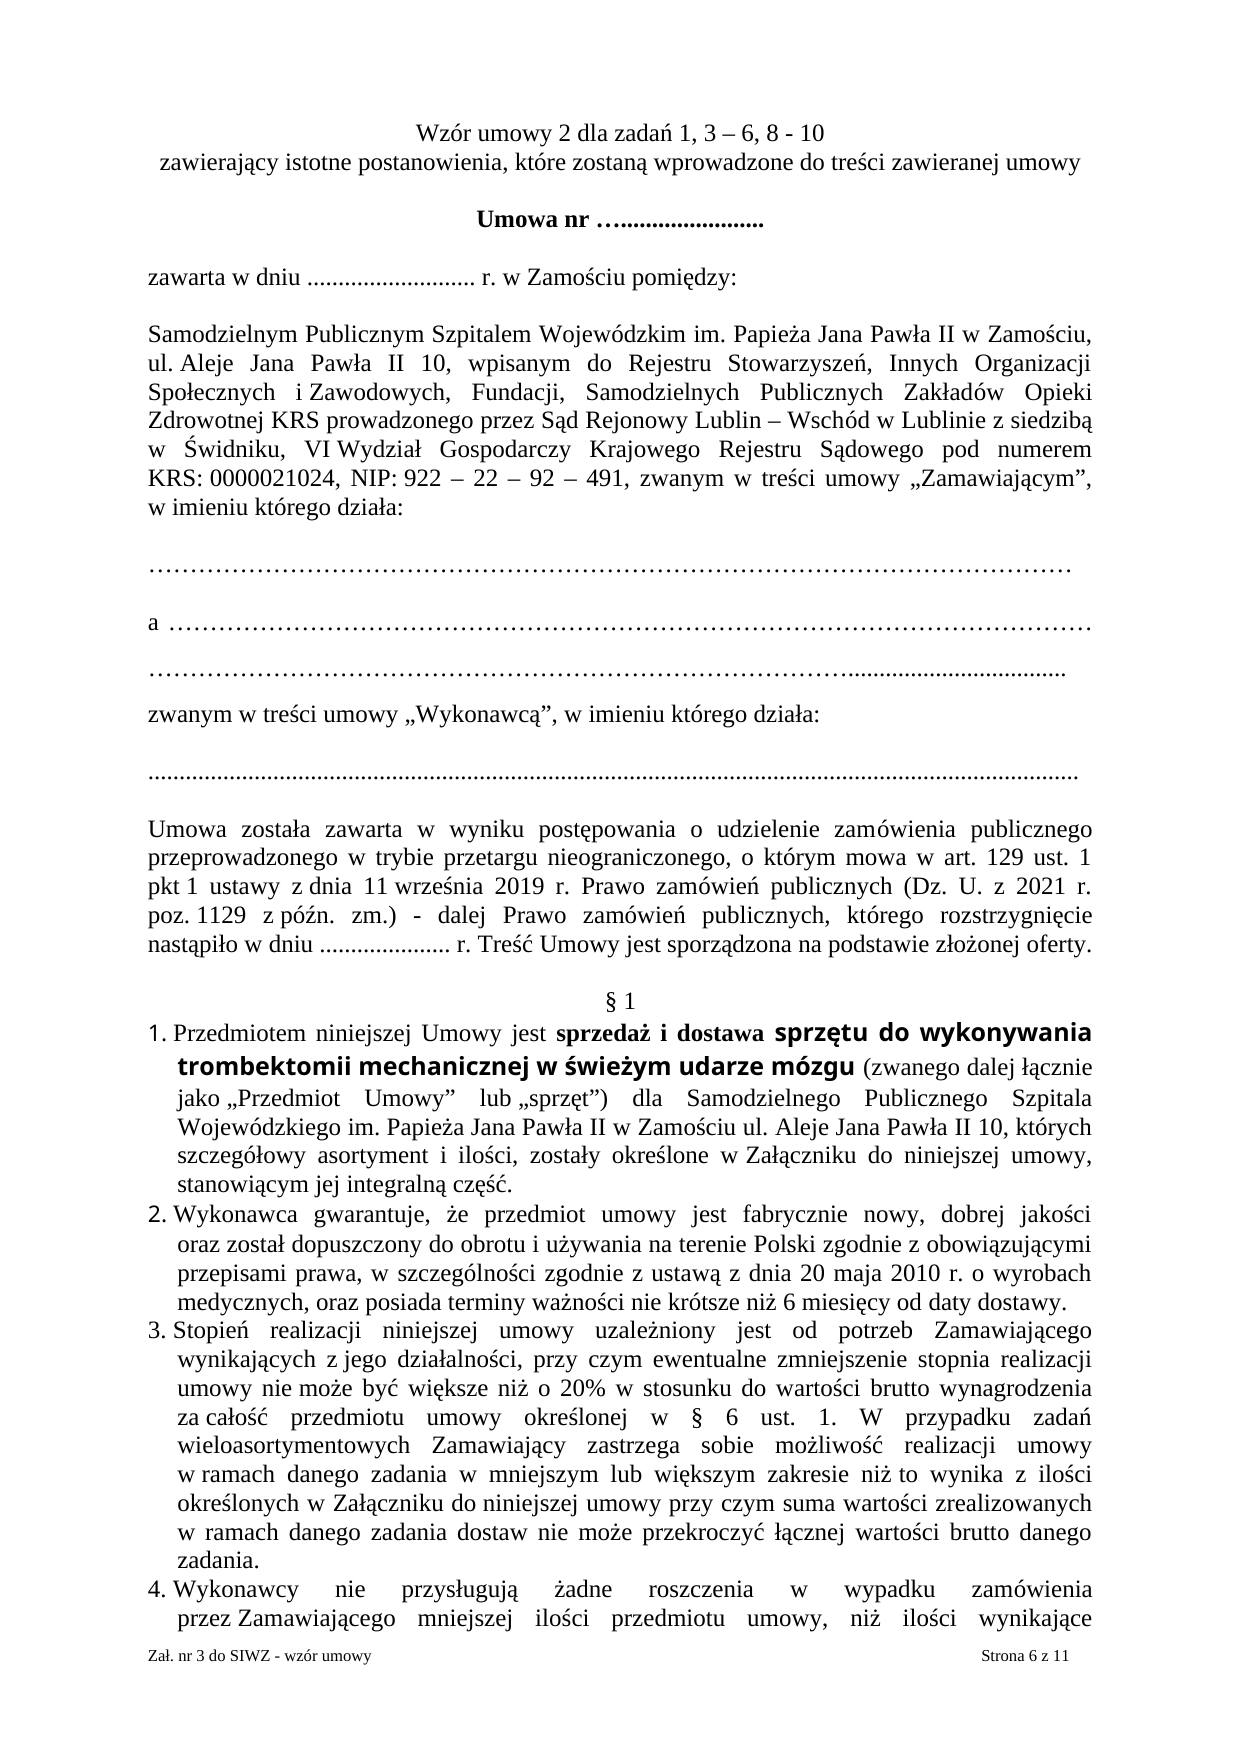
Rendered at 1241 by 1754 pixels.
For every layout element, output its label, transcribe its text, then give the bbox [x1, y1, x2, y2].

text Umowa została zawarta w wyniku postępowania o udzielenie zamówienia publicznego przeprowadzonego w trybie przetargu nieograniczonego, o którym mowa w art. 129 ust. 1 pkt 1 ustawy z dnia 11 września 2019 r. Prawo zamówień publicznych (Dz. U. z 2021 r. poz. 1129 z późn. zm.) - dalej Prawo zamówień publicznych, którego rozstrzygnięcie nastąpiło w dniu ..................... r. Treść Umowy jest sporządzona na podstawie złożonej oferty. [148, 814, 1093, 957]
text a ………………………………………………………………………………………………… …………………………………………………………………………................................... [148, 607, 1093, 682]
list Wykonawcy nie przysługują żadne roszczenia w wypadku zamówienia przez Zamawiającego mniejszej ilości przedmiotu umowy, niż ilości wynikające [148, 1574, 1093, 1632]
text ………………………………………………………………………………………………… [148, 549, 1093, 578]
text Samodzielnym Publicznym Szpitalem Wojewódzkim im. Papieża Jana Pawła II w Zamościu, ul. Aleje Jana Pawła II 10, wpisanym do Rejestru Stowarzyszeń, Innych Organizacji Społecznych i Zawodowych, Fundacji, Samodzielnych Publicznych Zakładów Opieki Zdrowotnej KRS prowadzonego przez Sąd Rejonowy Lublin – Wschód w Lublinie z siedzibą w Świdniku, VI Wydział Gospodarczy Krajowego Rejestru Sądowego pod numerem KRS: 0000021024, NIP: 922 – 22 – 92 – 491, zwanym w treści umowy „Zamawiającym”, w imieniu którego działa: [148, 319, 1093, 521]
text Umowa nr …....................... [148, 204, 1093, 233]
text ..................................................................................................................................................... [148, 756, 1093, 785]
list Stopień realizacji niniejszej umowy uzależniony jest od potrzeb Zamawiającego wynikających z jego działalności, przy czym ewentualne zmniejszenie stopnia realizacji umowy nie może być większe niż o 20% w stosunku do wartości brutto wynagrodzenia za całość przedmiotu umowy określonej w § 6 ust. 1. W przypadku zadań wieloasortymentowych Zamawiający zastrzega sobie możliwość realizacji umowy w ramach danego zadania w mniejszym lub większym zakresie niż to wynika z ilości określonych w Załączniku do niniejszej umowy przy czym suma wartości zrealizowanych w ramach danego zadania dostaw nie może przekroczyć łącznej wartości brutto danego zadania. [148, 1316, 1093, 1574]
text § 1 [148, 986, 1093, 1015]
text Wzór umowy 2 dla zadań 1, 3 – 6, 8 - 10 [148, 118, 1093, 147]
list Przedmiotem niniejszej Umowy jest sprzedaż i dostawa sprzętu do wykonywania trombektomii mechanicznej w świeżym udarze mózgu (zwanego dalej łącznie jako „Przedmiot Umowy” lub „sprzęt”) dla Samodzielnego Publicznego Szpitala Wojewódzkiego im. Papieża Jana Pawła II w Zamościu ul. Aleje Jana Pawła II 10, których szczegółowy asortyment i ilości, zostały określone w Załączniku do niniejszej umowy, stanowiącym jej integralną część. [148, 1015, 1093, 1198]
text zawierający istotne postanowienia, które zostaną wprowadzone do treści zawieranej umowy [148, 147, 1093, 176]
text zawarta w dniu ........................... r. w Zamościu pomiędzy: [148, 262, 1093, 291]
list Wykonawca gwarantuje, że przedmiot umowy jest fabrycznie nowy, dobrej jakości oraz został dopuszczony do obrotu i używania na terenie Polski zgodnie z obowiązującymi przepisami prawa, w szczególności zgodnie z ustawą z dnia 20 maja 2010 r. o wyrobach medycznych, oraz posiada terminy ważności nie krótsze niż 6 miesięcy od daty dostawy. [148, 1198, 1093, 1316]
text zwanym w treści umowy „Wykonawcą”, w imieniu którego działa: [148, 699, 1093, 727]
